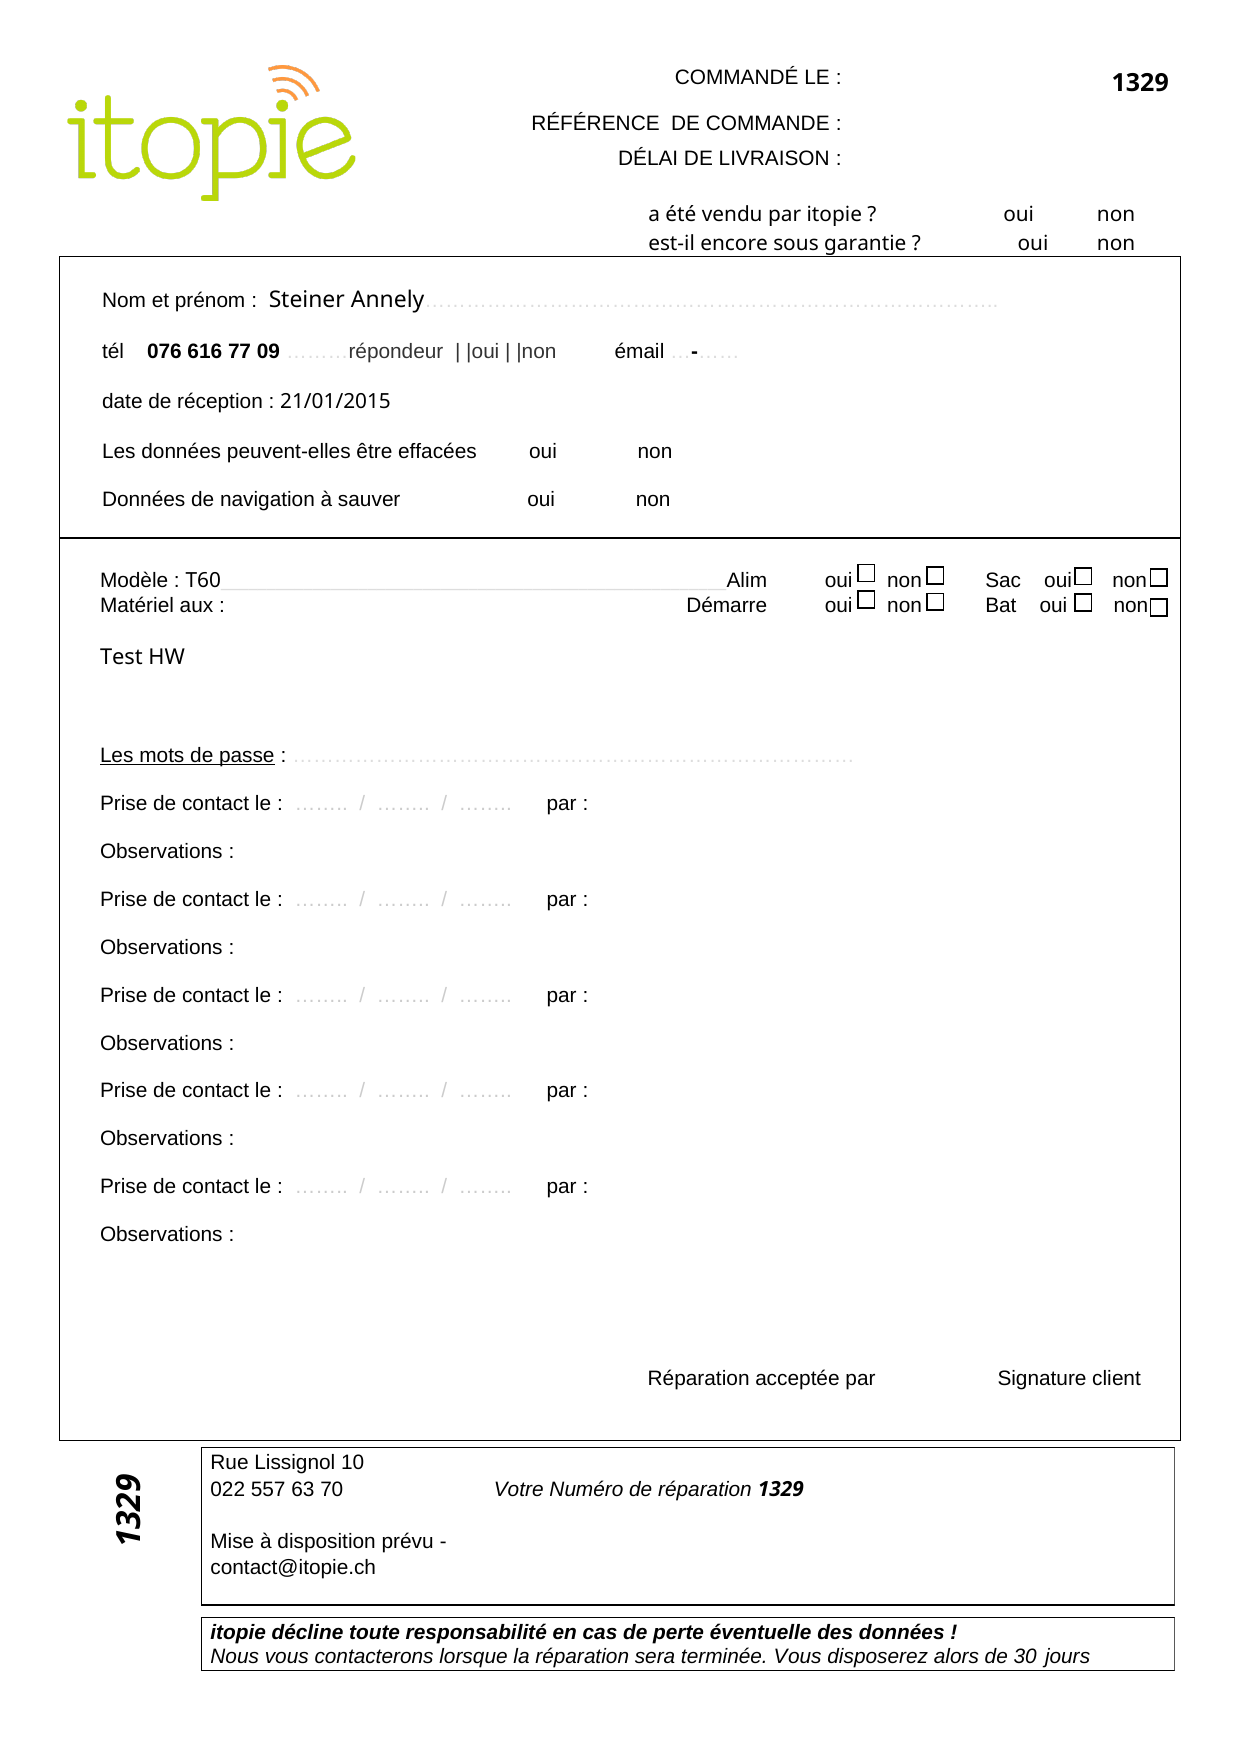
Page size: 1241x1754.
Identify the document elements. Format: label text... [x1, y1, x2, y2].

text Prise de contact le : …….. / …….. / …….. par : [60, 979, 1180, 1006]
text Prise de contact le : …….. / …….. / …….. par : [60, 1075, 1180, 1102]
table_header Rue Lissignol 10 022 557 63 70 Votre Numéro de réparation 1329 Mise à disposition prévu - contact@itopie.ch [195, 1441, 1180, 1611]
text a été vendu par itopie ? oui non [59, 199, 1181, 228]
text Prise de contact le : …….. / …….. / …….. par : [60, 788, 1180, 815]
text tél 076 616 77 09 ………répondeur | |oui | |non émail …-…… [60, 335, 1180, 362]
text Modèle : T60 Alim oui non Sac oui non [879, 562, 925, 590]
table_cell DÉLAI DE LIVRAISON : [490, 140, 847, 175]
text Observations : [60, 836, 1180, 863]
text est-il encore sous garantie ? oui non [59, 228, 1181, 256]
table_header 1329 [847, 59, 1180, 104]
table_cell RÉFÉRENCE DE COMMANDE : [490, 105, 847, 140]
text Réparation acceptée par Signature client [60, 1363, 1180, 1390]
text Modèle : T60 Alim oui non Sac oui non [948, 562, 1180, 590]
text Test HW [60, 638, 1180, 671]
table_header COMMANDÉ LE : [490, 59, 847, 104]
text date de réception : 21/01/2015 [60, 383, 1180, 415]
table_cell [847, 105, 1180, 140]
text Prise de contact le : …….. / …….. / …….. par : [60, 883, 1180, 911]
text Observations : [60, 931, 1180, 958]
picture [67, 65, 356, 201]
table_cell itopie décline toute responsabilité en cas de perte éventuelle des données ! Nous vous contacterons lorsque la réparation sera terminée. Vous disposerez alors de 30 jours [195, 1611, 1180, 1677]
text Matériel aux : Démarre oui non Bat oui non [60, 590, 1180, 617]
text Modèle : T60 Alim oui non Sac oui non [60, 562, 856, 590]
table_cell [847, 140, 1180, 175]
text Observations : [60, 1123, 1180, 1150]
text Les mots de passe : ……………………………………………………………………… [60, 740, 1180, 767]
text Données de navigation à sauver oui non [60, 484, 1180, 511]
text Observations : [60, 1027, 1180, 1054]
table_header 1329 [59, 1441, 195, 1677]
text Nom et prénom : Steiner Annely……………………………………………………………………….. [60, 280, 1180, 314]
text Prise de contact le : …….. / …….. / …….. par : [60, 1171, 1180, 1198]
text Les données peuvent-elles être effacées oui non [60, 436, 1180, 463]
text Observations : [60, 1219, 1180, 1246]
